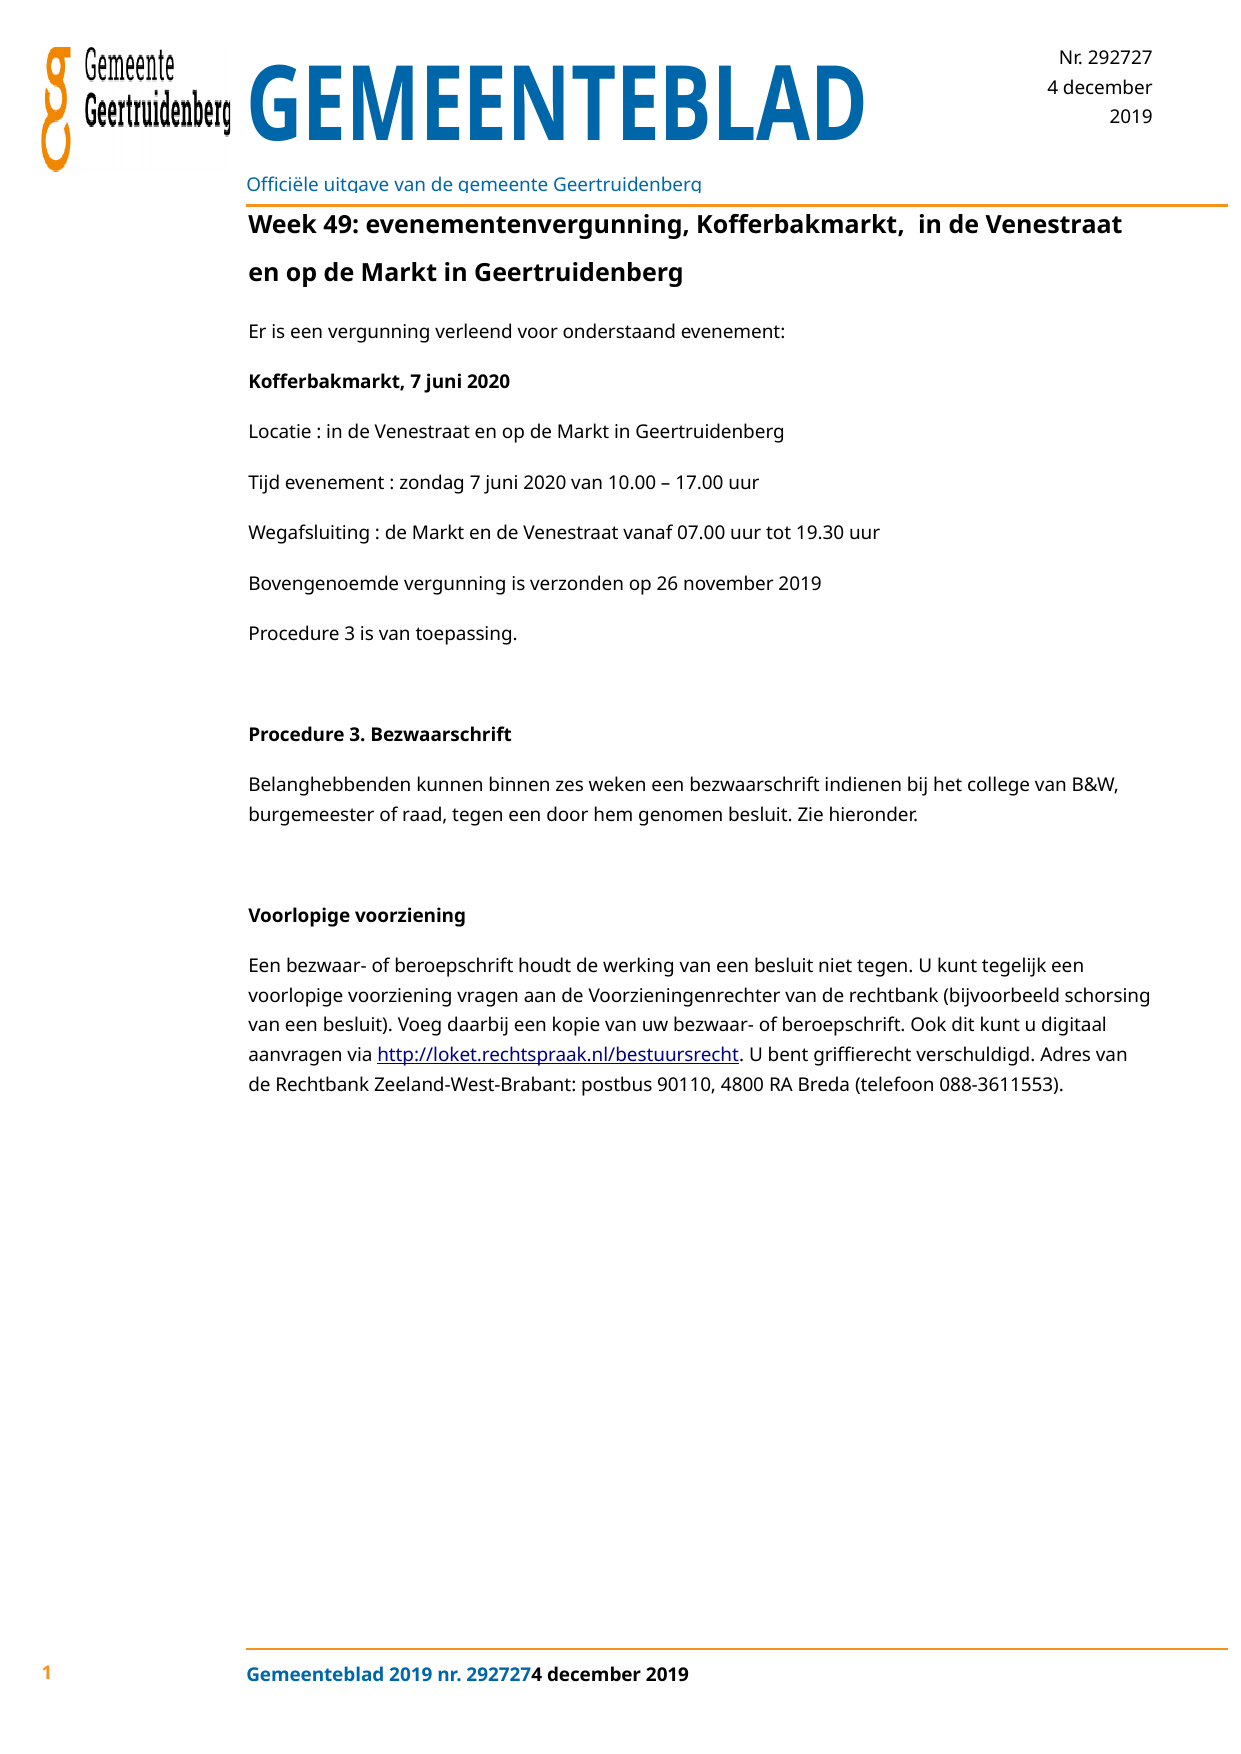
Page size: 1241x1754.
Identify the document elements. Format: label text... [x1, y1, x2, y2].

text Voorlopige voorziening [248, 902, 1152, 928]
text Tijd evenement : zondag 7 juni 2020 van 10.00 – 17.00 uur [248, 469, 1152, 495]
text Procedure 3. Bezwaarschrift [248, 721, 1152, 747]
text Een bezwaar- of beroepschrift houdt de werking van een besluit niet tegen. U kunt tegelijk een voorlopige voorziening vragen aan de Voorzieningenrechter van de rechtbank (bijvoorbeeld schorsing van een besluit). Voeg daarbij een kopie van uw bezwaar- of beroepschrift. Ook dit kunt u digitaal aanvragen via http://loket.rechtspraak.nl/bestuursrecht. U bent griffierecht verschuldigd. Adres van de Rechtbank Zeeland-West-Brabant: postbus 90110, 4800 RA Breda (telefoon 088-3611553). [248, 952, 1152, 1097]
text Kofferbakmarkt, 7 juni 2020 [248, 368, 1152, 394]
text Belanghebbenden kunnen binnen zes weken een bezwaarschrift indienen bij het college van B&W, burgemeester of raad, tegen een door hem genomen besluit. Zie hieronder. [248, 772, 1152, 827]
text Procedure 3 is van toepassing. [248, 620, 1152, 646]
picture [41, 47, 231, 172]
text Week 49: evenementenvergunning, Kofferbakmarkt, in de Venestraat en op de Markt in Geertruidenberg [248, 207, 1152, 288]
text Locatie : in de Venestraat en op de Markt in Geertruidenberg [248, 419, 1152, 444]
text Bovengenoemde vergunning is verzonden op 26 november 2019 [248, 570, 1152, 596]
text Wegafsluiting : de Markt en de Venestraat vanaf 07.00 uur tot 19.30 uur [248, 519, 1152, 545]
text Er is een vergunning verleend voor onderstaand evenement: [248, 318, 1152, 344]
